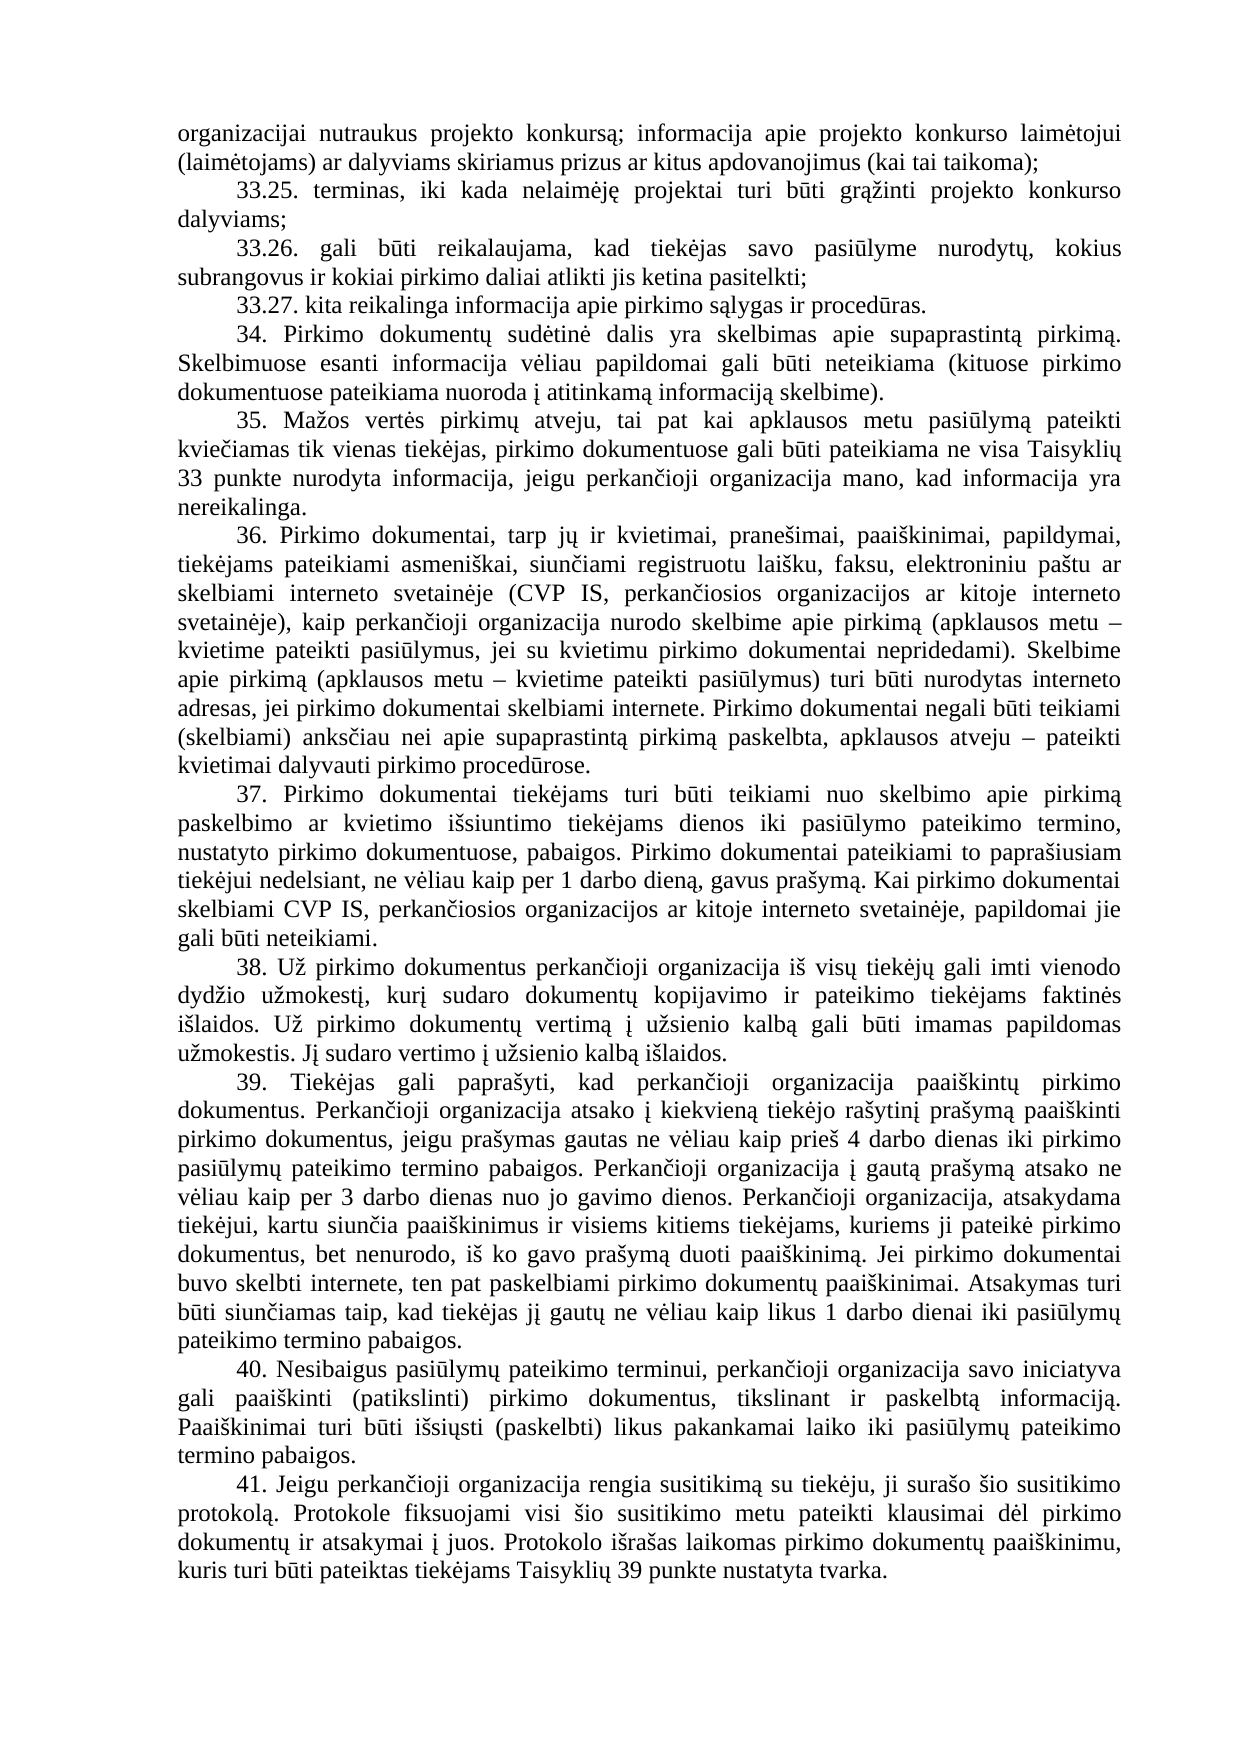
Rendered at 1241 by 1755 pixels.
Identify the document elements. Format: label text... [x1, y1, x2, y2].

text organizacijai nutraukus projekto konkursą; informacija apie projekto konkurso laimėtojui (laimėtojams) ar dalyviams skiriamus prizus ar kitus apdovanojimus (kai tai taikoma); [177, 118, 1122, 176]
text 34. Pirkimo dokumentų sudėtinė dalis yra skelbimas apie supaprastintą pirkimą. Skelbimuose esanti informacija vėliau papildomai gali būti neteikiama (kituose pirkimo dokumentuose pateikiama nuoroda į atitinkamą informaciją skelbime). [177, 319, 1122, 406]
text 41. Jeigu perkančioji organizacija rengia susitikimą su tiekėju, ji surašo šio susitikimo protokolą. Protokole fiksuojami visi šio susitikimo metu pateikti klausimai dėl pirkimo dokumentų ir atsakymai į juos. Protokolo išrašas laikomas pirkimo dokumentų paaiškinimu, kuris turi būti pateiktas tiekėjams Taisyklių 39 punkte nustatyta tvarka. [177, 1469, 1122, 1584]
text 33.25. terminas, iki kada nelaimėję projektai turi būti grąžinti projekto konkurso dalyviams; [177, 176, 1122, 233]
text 40. Nesibaigus pasiūlymų pateikimo terminui, perkančioji organizacija savo iniciatyva gali paaiškinti (patikslinti) pirkimo dokumentus, tikslinant ir paskelbtą informaciją. Paaiškinimai turi būti išsiųsti (paskelbti) likus pakankamai laiko iki pasiūlymų pateikimo termino pabaigos. [177, 1354, 1122, 1469]
text 36. Pirkimo dokumentai, tarp jų ir kvietimai, pranešimai, paaiškinimai, papildymai, tiekėjams pateikiami asmeniškai, siunčiami registruotu laišku, faksu, elektroniniu paštu ar skelbiami interneto svetainėje (CVP IS, perkančiosios organizacijos ar kitoje interneto svetainėje), kaip perkančioji organizacija nurodo skelbime apie pirkimą (apklausos metu – kvietime pateikti pasiūlymus, jei su kvietimu pirkimo dokumentai nepridedami). Skelbime apie pirkimą (apklausos metu – kvietime pateikti pasiūlymus) turi būti nurodytas interneto adresas, jei pirkimo dokumentai skelbiami internete. Pirkimo dokumentai negali būti teikiami (skelbiami) anksčiau nei apie supaprastintą pirkimą paskelbta, apklausos atveju – pateikti kvietimai dalyvauti pirkimo procedūrose. [177, 521, 1122, 779]
text 33.27. kita reikalinga informacija apie pirkimo sąlygas ir procedūras. [177, 291, 1122, 319]
text 35. Mažos vertės pirkimų atveju, tai pat kai apklausos metu pasiūlymą pateikti kviečiamas tik vienas tiekėjas, pirkimo dokumentuose gali būti pateikiama ne visa Taisyklių 33 punkte nurodyta informacija, jeigu perkančioji organizacija mano, kad informacija yra nereikalinga. [177, 406, 1122, 521]
text 39. Tiekėjas gali paprašyti, kad perkančioji organizacija paaiškintų pirkimo dokumentus. Perkančioji organizacija atsako į kiekvieną tiekėjo rašytinį prašymą paaiškinti pirkimo dokumentus, jeigu prašymas gautas ne vėliau kaip prieš 4 darbo dienas iki pirkimo pasiūlymų pateikimo termino pabaigos. Perkančioji organizacija į gautą prašymą atsako ne vėliau kaip per 3 darbo dienas nuo jo gavimo dienos. Perkančioji organizacija, atsakydama tiekėjui, kartu siunčia paaiškinimus ir visiems kitiems tiekėjams, kuriems ji pateikė pirkimo dokumentus, bet nenurodo, iš ko gavo prašymą duoti paaiškinimą. Jei pirkimo dokumentai buvo skelbti internete, ten pat paskelbiami pirkimo dokumentų paaiškinimai. Atsakymas turi būti siunčiamas taip, kad tiekėjas jį gautų ne vėliau kaip likus 1 darbo dienai iki pasiūlymų pateikimo termino pabaigos. [177, 1067, 1122, 1354]
text 33.26. gali būti reikalaujama, kad tiekėjas savo pasiūlyme nurodytų, kokius subrangovus ir kokiai pirkimo daliai atlikti jis ketina pasitelkti; [177, 233, 1122, 291]
text 38. Už pirkimo dokumentus perkančioji organizacija iš visų tiekėjų gali imti vienodo dydžio užmokestį, kurį sudaro dokumentų kopijavimo ir pateikimo tiekėjams faktinės išlaidos. Už pirkimo dokumentų vertimą į užsienio kalbą gali būti imamas papildomas užmokestis. Jį sudaro vertimo į užsienio kalbą išlaidos. [177, 952, 1122, 1067]
text 37. Pirkimo dokumentai tiekėjams turi būti teikiami nuo skelbimo apie pirkimą paskelbimo ar kvietimo išsiuntimo tiekėjams dienos iki pasiūlymo pateikimo termino, nustatyto pirkimo dokumentuose, pabaigos. Pirkimo dokumentai pateikiami to paprašiusiam tiekėjui nedelsiant, ne vėliau kaip per 1 darbo dieną, gavus prašymą. Kai pirkimo dokumentai skelbiami CVP IS, perkančiosios organizacijos ar kitoje interneto svetainėje, papildomai jie gali būti neteikiami. [177, 779, 1122, 952]
